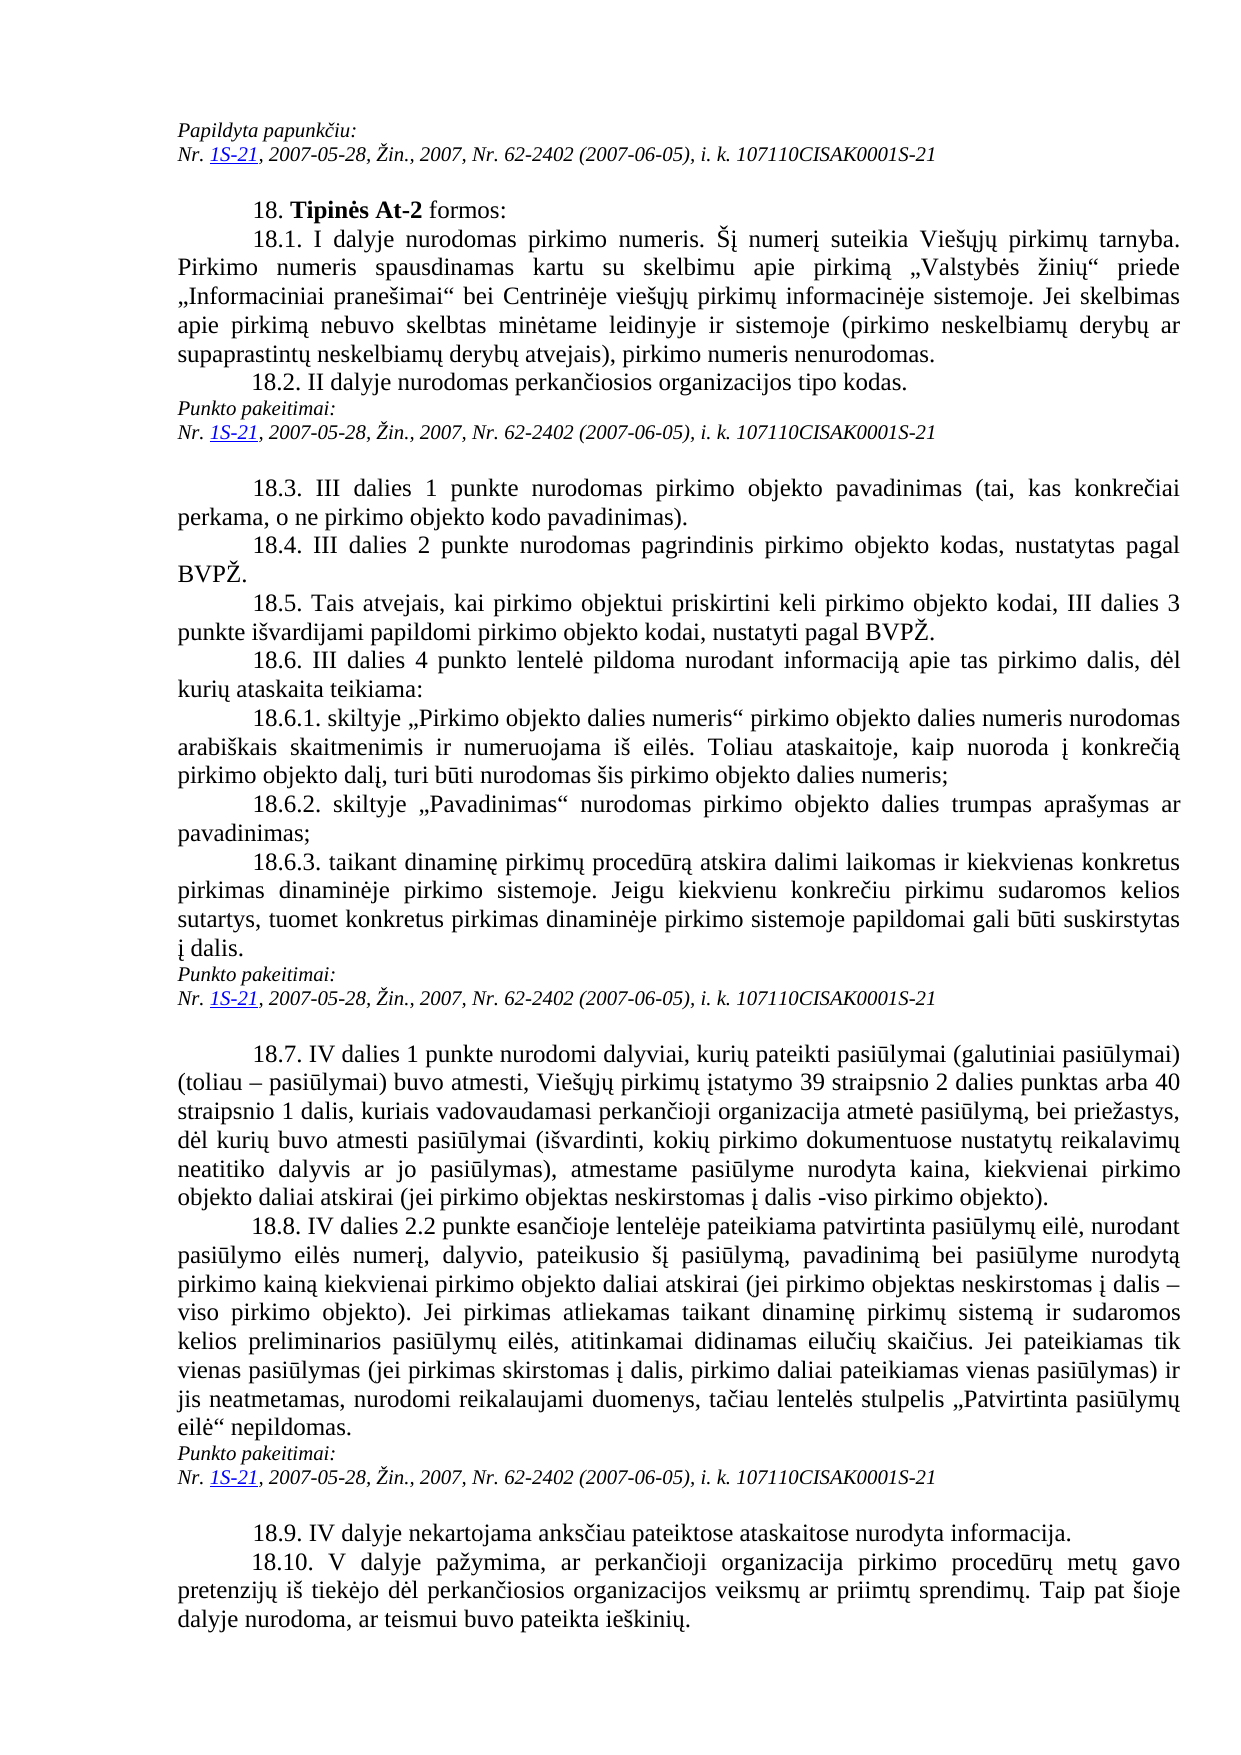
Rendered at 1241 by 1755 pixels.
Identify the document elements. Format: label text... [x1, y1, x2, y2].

text Papildyta papunkčiu: [177, 118, 1181, 142]
text 18.6. III dalies 4 punkto lentelė pildoma nurodant informaciją apie tas pirkimo dalis, dėl kurių ataskaita teikiama: [177, 646, 1181, 703]
text Punkto pakeitimai: [177, 962, 1181, 986]
text 18.6.1. skiltyje „Pirkimo objekto dalies numeris“ pirkimo objekto dalies numeris nurodomas arabiškais skaitmenimis ir numeruojama iš eilės. Toliau ataskaitoje, kaip nuoroda į konkrečią pirkimo objekto dalį, turi būti nurodomas šis pirkimo objekto dalies numeris; [177, 703, 1181, 789]
text Nr. 1S-21, 2007-05-28, Žin., 2007, Nr. 62-2402 (2007-06-05), i. k. 107110CISAK0001S-21 [177, 1465, 1181, 1489]
text 18.8. IV dalies 2.2 punkte esančioje lentelėje pateikiama patvirtinta pasiūlymų eilė, nurodant pasiūlymo eilės numerį, dalyvio, pateikusio šį pasiūlymą, pavadinimą bei pasiūlyme nurodytą pirkimo kainą kiekvienai pirkimo objekto daliai atskirai (jei pirkimo objektas neskirstomas į dalis – viso pirkimo objekto). Jei pirkimas atliekamas taikant dinaminę pirkimų sistemą ir sudaromos kelios preliminarios pasiūlymų eilės, atitinkamai didinamas eilučių skaičius. Jei pateikiamas tik vienas pasiūlymas (jei pirkimas skirstomas į dalis, pirkimo daliai pateikiamas vienas pasiūlymas) ir jis neatmetamas, nurodomi reikalaujami duomenys, tačiau lentelės stulpelis „Patvirtinta pasiūlymų eilė“ nepildomas. [177, 1211, 1181, 1441]
text Punkto pakeitimai: [177, 1441, 1181, 1465]
text Nr. 1S-21, 2007-05-28, Žin., 2007, Nr. 62-2402 (2007-06-05), i. k. 107110CISAK0001S-21 [177, 142, 1181, 166]
text Punkto pakeitimai: [177, 396, 1181, 420]
text 18. Tipinės At-2 formos: [177, 195, 1181, 224]
text 18.5. Tais atvejais, kai pirkimo objektui priskirtini keli pirkimo objekto kodai, III dalies 3 punkte išvardijami papildomi pirkimo objekto kodai, nustatyti pagal BVPŽ. [177, 588, 1181, 646]
text 18.2. II dalyje nurodomas perkančiosios organizacijos tipo kodas. [177, 367, 1181, 396]
text 18.6.2. skiltyje „Pavadinimas“ nurodomas pirkimo objekto dalies trumpas aprašymas ar pavadinimas; [177, 789, 1181, 847]
text 18.4. III dalies 2 punkte nurodomas pagrindinis pirkimo objekto kodas, nustatytas pagal BVPŽ. [177, 531, 1181, 588]
text 18.6.3. taikant dinaminę pirkimų procedūrą atskira dalimi laikomas ir kiekvienas konkretus pirkimas dinaminėje pirkimo sistemoje. Jeigu kiekvienu konkrečiu pirkimu sudaromos kelios sutartys, tuomet konkretus pirkimas dinaminėje pirkimo sistemoje papildomai gali būti suskirstytas į dalis. [177, 847, 1181, 962]
text Nr. 1S-21, 2007-05-28, Žin., 2007, Nr. 62-2402 (2007-06-05), i. k. 107110CISAK0001S-21 [177, 986, 1181, 1010]
text Nr. 1S-21, 2007-05-28, Žin., 2007, Nr. 62-2402 (2007-06-05), i. k. 107110CISAK0001S-21 [177, 420, 1181, 444]
text 18.7. IV dalies 1 punkte nurodomi dalyviai, kurių pateikti pasiūlymai (galutiniai pasiūlymai) (toliau – pasiūlymai) buvo atmesti, Viešųjų pirkimų įstatymo 39 straipsnio 2 dalies punktas arba 40 straipsnio 1 dalis, kuriais vadovaudamasi perkančioji organizacija atmetė pasiūlymą, bei priežastys, dėl kurių buvo atmesti pasiūlymai (išvardinti, kokių pirkimo dokumentuose nustatytų reikalavimų neatitiko dalyvis ar jo pasiūlymas), atmestame pasiūlyme nurodyta kaina, kiekvienai pirkimo objekto daliai atskirai (jei pirkimo objektas neskirstomas į dalis -viso pirkimo objekto). [177, 1039, 1181, 1211]
text 18.10. V dalyje pažymima, ar perkančioji organizacija pirkimo procedūrų metų gavo pretenzijų iš tiekėjo dėl perkančiosios organizacijos veiksmų ar priimtų sprendimų. Taip pat šioje dalyje nurodoma, ar teismui buvo pateikta ieškinių. [177, 1547, 1181, 1633]
text 18.1. I dalyje nurodomas pirkimo numeris. Šį numerį suteikia Viešųjų pirkimų tarnyba. Pirkimo numeris spausdinamas kartu su skelbimu apie pirkimą „Valstybės žinių“ priede „Informaciniai pranešimai“ bei Centrinėje viešųjų pirkimų informacinėje sistemoje. Jei skelbimas apie pirkimą nebuvo skelbtas minėtame leidinyje ir sistemoje (pirkimo neskelbiamų derybų ar supaprastintų neskelbiamų derybų atvejais), pirkimo numeris nenurodomas. [177, 224, 1181, 367]
text 18.9. IV dalyje nekartojama anksčiau pateiktose ataskaitose nurodyta informacija. [177, 1518, 1181, 1547]
text 18.3. III dalies 1 punkte nurodomas pirkimo objekto pavadinimas (tai, kas konkrečiai perkama, o ne pirkimo objekto kodo pavadinimas). [177, 473, 1181, 531]
